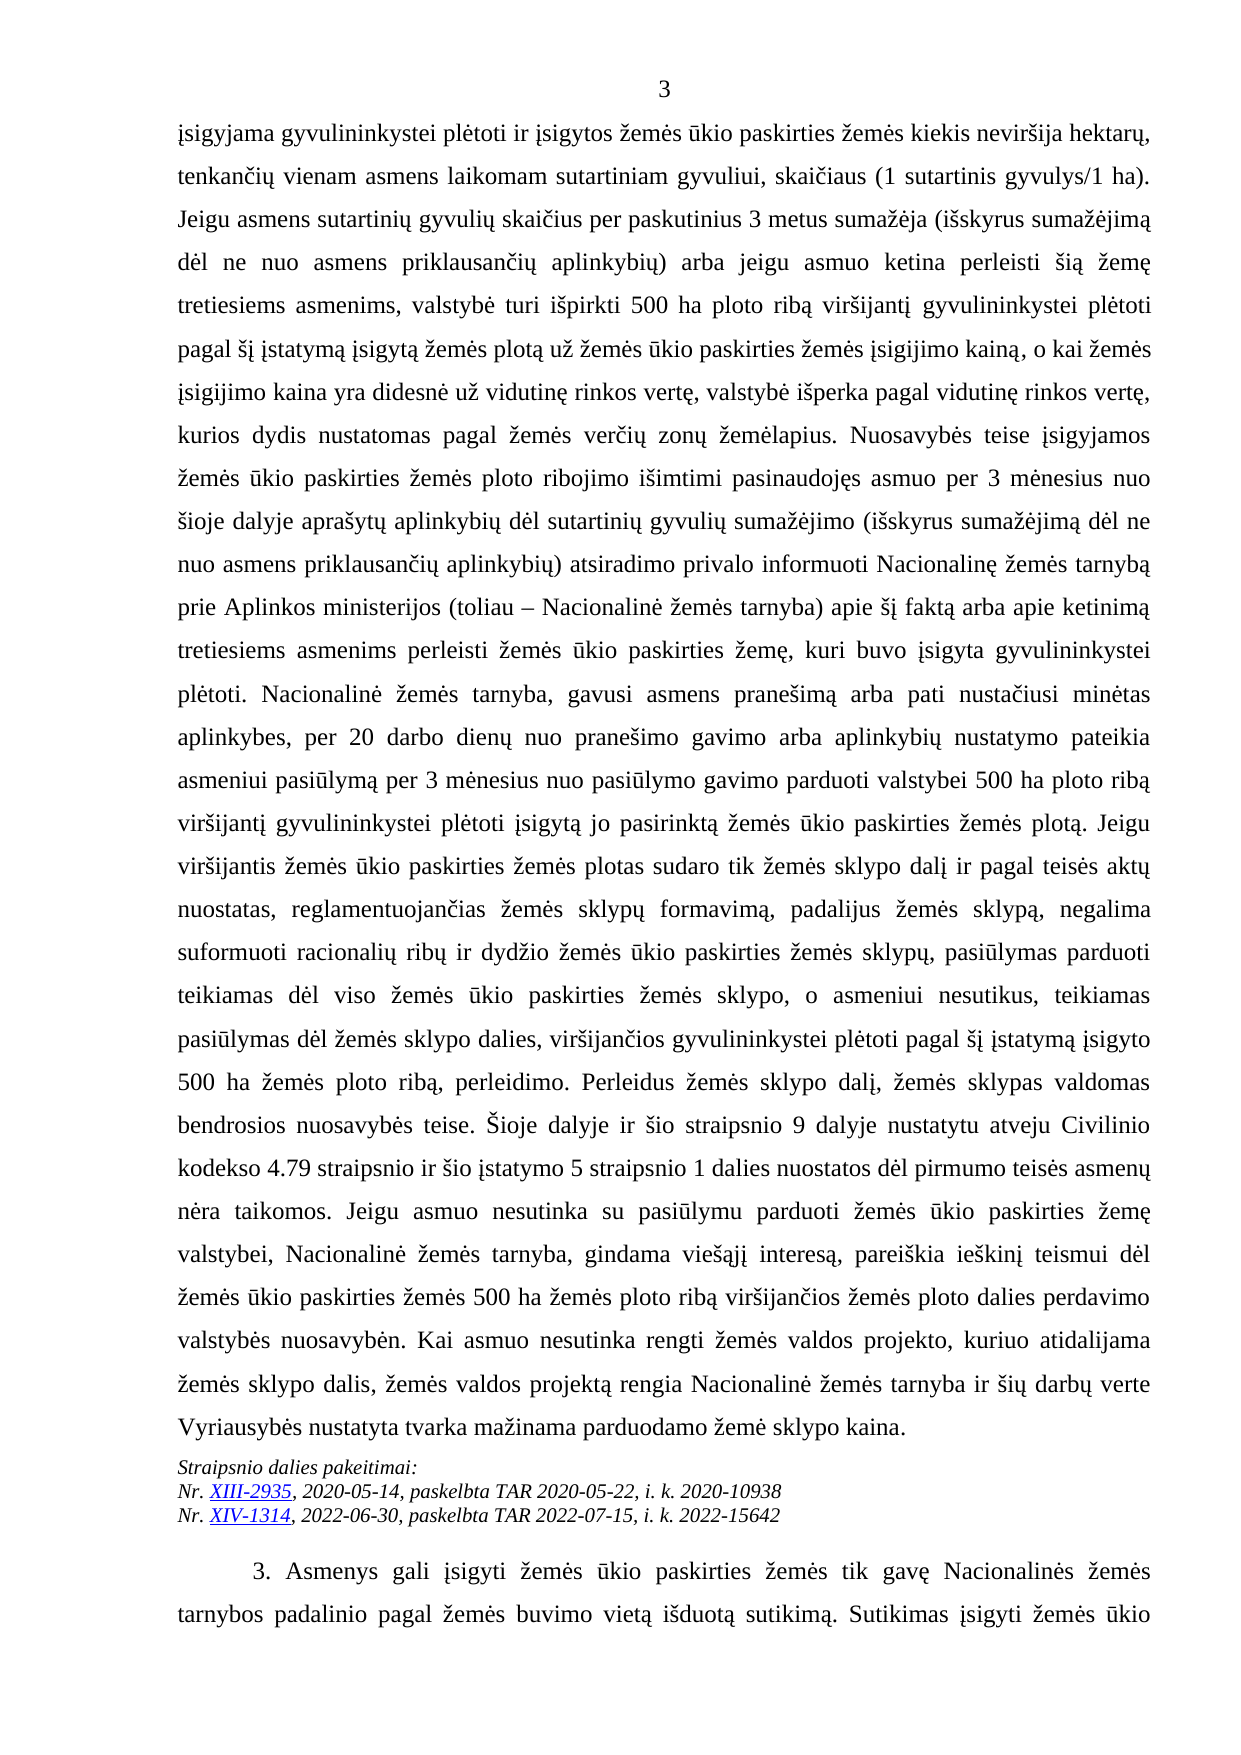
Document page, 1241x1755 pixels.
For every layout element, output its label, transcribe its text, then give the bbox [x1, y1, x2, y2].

text Nr. XIV-1314, 2022-06-30, paskelbta TAR 2022-07-15, i. k. 2022-15642 [177, 1503, 1152, 1527]
text Nr. XIII-2935, 2020-05-14, paskelbta TAR 2020-05-22, i. k. 2020-10938 [177, 1479, 1152, 1503]
text 3. Asmenys gali įsigyti žemės ūkio paskirties žemės tik gavę Nacionalinės žemės tarnybos padalinio pagal žemės buvimo vietą išduotą sutikimą. Sutikimas įsigyti žemės ūkio [177, 1556, 1152, 1628]
text Straipsnio dalies pakeitimai: [177, 1455, 1152, 1479]
text įsigyjama gyvulininkystei plėtoti ir įsigytos žemės ūkio paskirties žemės kiekis neviršija hektarų, tenkančių vienam asmens laikomam sutartiniam gyvuliui, skaičiaus (1 sutartinis gyvulys/1 ha). Jeigu asmens sutartinių gyvulių skaičius per paskutinius 3 metus sumažėja (išskyrus sumažėjimą dėl ne nuo asmens priklausančių aplinkybių) arba jeigu asmuo ketina perleisti šią žemę tretiesiems asmenims, valstybė turi išpirkti 500 ha ploto ribą viršijantį gyvulininkystei plėtoti pagal šį įstatymą įsigytą žemės plotą už žemės ūkio paskirties žemės įsigijimo kainą, o kai žemės įsigijimo kaina yra didesnė už vidutinę rinkos vertę, valstybė išperka pagal vidutinę rinkos vertę, kurios dydis nustatomas pagal žemės verčių zonų žemėlapius. Nuosavybės teise įsigyjamos žemės ūkio paskirties žemės ploto ribojimo išimtimi pasinaudojęs asmuo per 3 mėnesius nuo šioje dalyje aprašytų aplinkybių dėl sutartinių gyvulių sumažėjimo (išskyrus sumažėjimą dėl ne nuo asmens priklausančių aplinkybių) atsiradimo privalo informuoti Nacionalinę žemės tarnybą prie Aplinkos ministerijos (toliau – Nacionalinė žemės tarnyba) apie šį faktą arba apie ketinimą tretiesiems asmenims perleisti žemės ūkio paskirties žemę, kuri buvo įsigyta gyvulininkystei plėtoti. Nacionalinė žemės tarnyba, gavusi asmens pranešimą arba pati nustačiusi minėtas aplinkybes, per 20 darbo dienų nuo pranešimo gavimo arba aplinkybių nustatymo pateikia asmeniui pasiūlymą per 3 mėnesius nuo pasiūlymo gavimo parduoti valstybei 500 ha ploto ribą viršijantį gyvulininkystei plėtoti įsigytą jo pasirinktą žemės ūkio paskirties žemės plotą. Jeigu viršijantis žemės ūkio paskirties žemės plotas sudaro tik žemės sklypo dalį ir pagal teisės aktų nuostatas, reglamentuojančias žemės sklypų formavimą, padalijus žemės sklypą, negalima suformuoti racionalių ribų ir dydžio žemės ūkio paskirties žemės sklypų, pasiūlymas parduoti teikiamas dėl viso žemės ūkio paskirties žemės sklypo, o asmeniui nesutikus, teikiamas pasiūlymas dėl žemės sklypo dalies, viršijančios gyvulininkystei plėtoti pagal šį įstatymą įsigyto 500 ha žemės ploto ribą, perleidimo. Perleidus žemės sklypo dalį, žemės sklypas valdomas bendrosios nuosavybės teise. Šioje dalyje ir šio straipsnio 9 dalyje nustatytu atveju Civilinio kodekso 4.79 straipsnio ir šio įstatymo 5 straipsnio 1 dalies nuostatos dėl pirmumo teisės asmenų nėra taikomos. Jeigu asmuo nesutinka su pasiūlymu parduoti žemės ūkio paskirties žemę valstybei, Nacionalinė žemės tarnyba, gindama viešąjį interesą, pareiškia ieškinį teismui dėl žemės ūkio paskirties žemės 500 ha žemės ploto ribą viršijančios žemės ploto dalies perdavimo valstybės nuosavybėn. Kai asmuo nesutinka rengti žemės valdos projekto, kuriuo atidalijama žemės sklypo dalis, žemės valdos projektą rengia Nacionalinė žemės tarnyba ir šių darbų verte Vyriausybės nustatyta tvarka mažinama parduodamo žemė sklypo kaina. [177, 118, 1152, 1441]
